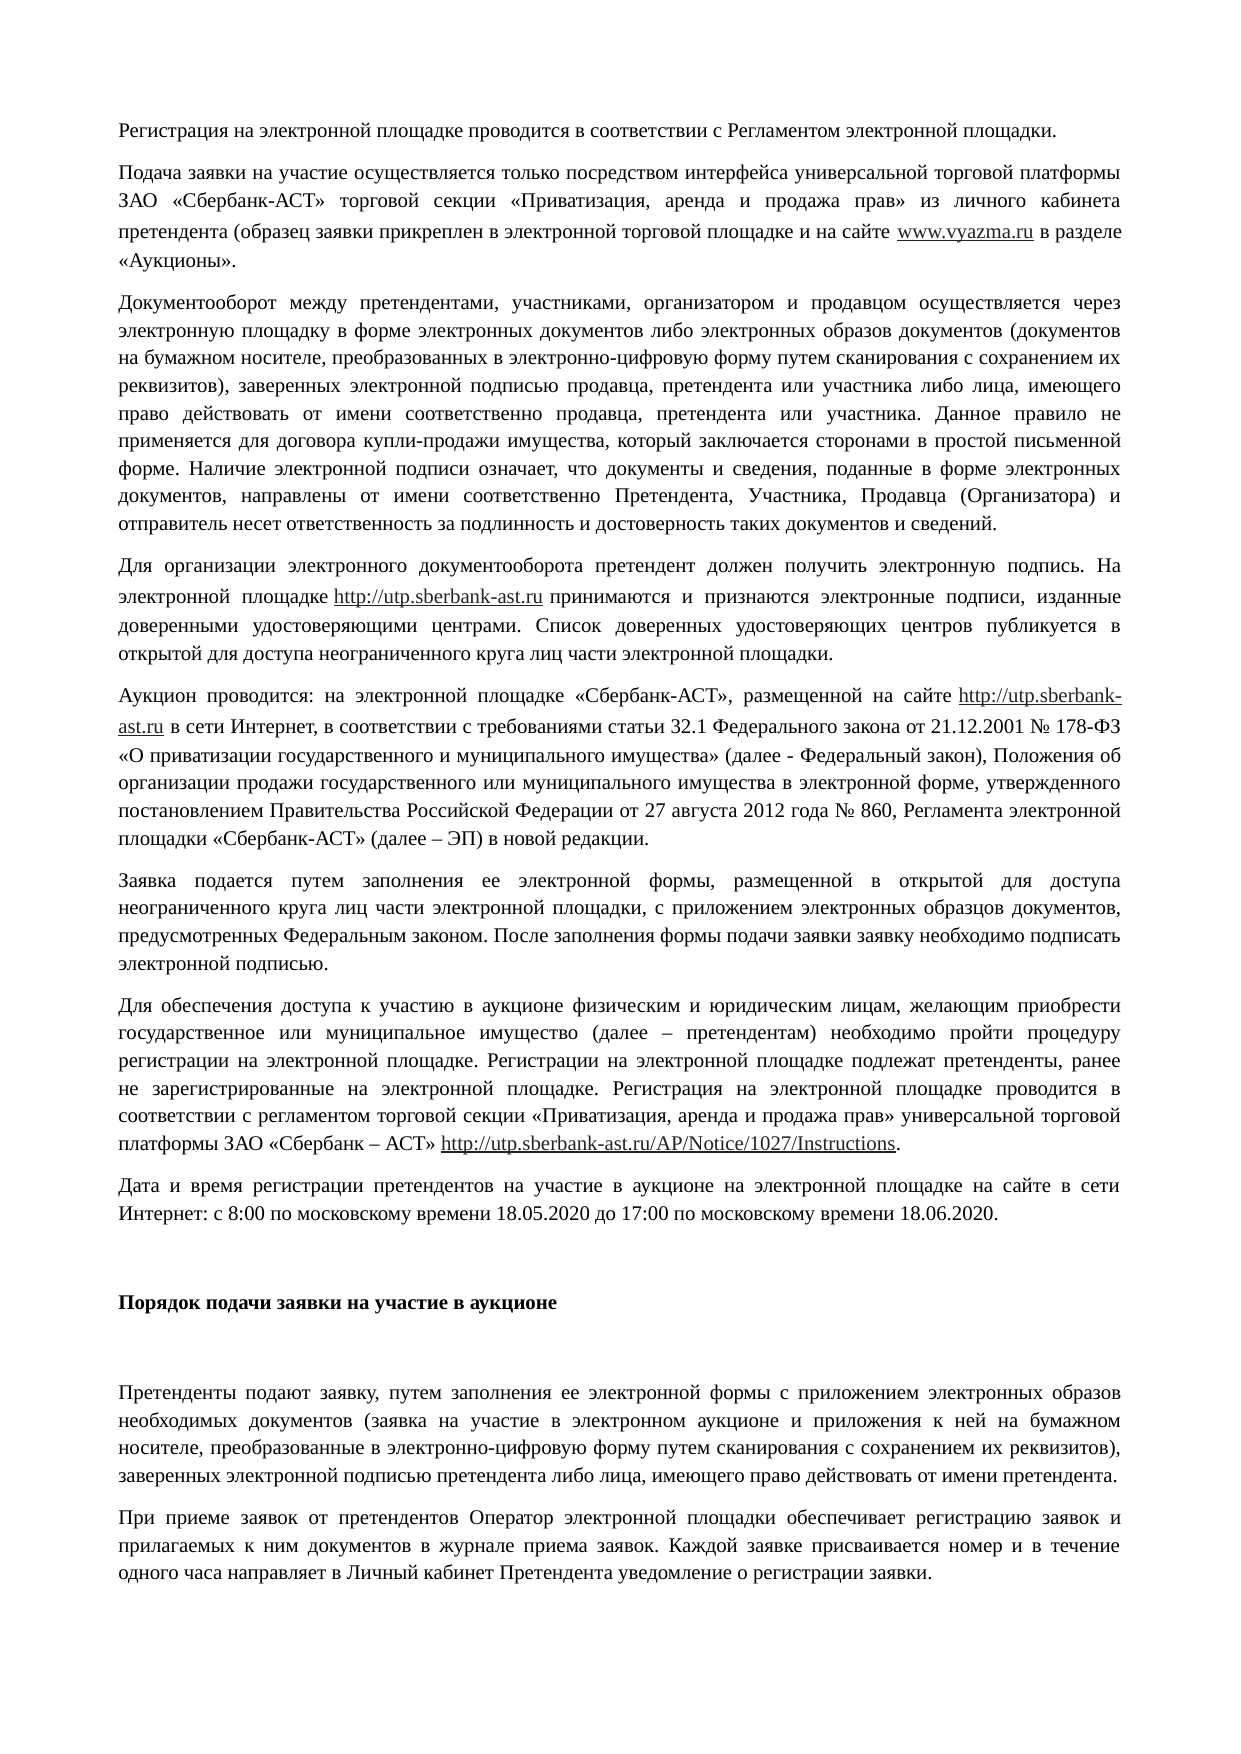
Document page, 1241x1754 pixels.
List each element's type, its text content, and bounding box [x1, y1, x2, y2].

table_cell Регистрация на электронной площадке проводится в соответствии с Регламентом электронной площадки. Подача заявки на участие осуществляется только посредством интерфейса универсальной торговой платформы ЗАО «Сбербанк-АСТ» торговой секции «Приватизация, аренда и продажа прав» из личного кабинета претендента (образец заявки прикреплен в электронной торговой площадке и на сайте www.vyazma.ru в разделе «Аукционы». Документооборот между претендентами, участниками, организатором и продавцом осуществляется через электронную площадку в форме электронных документов либо электронных образов документов (документов на бумажном носителе, преобразованных в электронно-цифровую форму путем сканирования с сохранением их реквизитов), заверенных электронной подписью продавца, претендента или участника либо лица, имеющего право действовать от имени соответственно продавца, претендента или участника. Данное правило не применяется для договора купли-продажи имущества, который заключается сторонами в простой письменной форме. Наличие электронной подписи означает, что документы и сведения, поданные в форме электронных документов, направлены от имени соответственно Претендента, Участника, Продавца (Организатора) и отправитель несет ответственность за подлинность и достоверность таких документов и сведений. Для организации электронного документооборота претендент должен получить электронную подпись. На электронной площадке http://utp.sberbank-ast.ru принимаются и признаются электронные подписи, изданные доверенными удостоверяющими центрами. Список доверенных удостоверяющих центров публикуется в открытой для доступа неограниченного круга лиц части электронной площадки. Аукцион проводится: на электронной площадке «Сбербанк-АСТ», размещенной на сайте http://utp.sberbank-ast.ru в сети Интернет, в соответствии с требованиями статьи 32.1 Федерального закона от 21.12.2001 № 178-ФЗ «О приватизации государственного и муниципального имущества» (далее - Федеральный закон), Положения об организации продажи государственного или муниципального имущества в электронной форме, утвержденного постановлением Правительства Российской Федерации от 27 августа 2012 года № 860, Регламента электронной площадки «Сбербанк-АСТ» (далее – ЭП) в новой редакции. Заявка подается путем заполнения ее электронной формы, размещенной в открытой для доступа неограниченного круга лиц части электронной площадки, с приложением электронных образцов документов, предусмотренных Федеральным законом. После заполнения формы подачи заявки заявку необходимо подписать электронной подписью. Для обеспечения доступа к участию в аукционе физическим и юридическим лицам, желающим приобрести государственное или муниципальное имущество (далее – претендентам) необходимо пройти процедуру регистрации на электронной площадке. Регистрации на электронной площадке подлежат претенденты, ранее не зарегистрированные на электронной площадке. Регистрация на электронной площадке проводится в соответствии с регламентом торговой секции «Приватизация, аренда и продажа прав» универсальной торговой платформы ЗАО «Сбербанк – АСТ» http://utp.sberbank-ast.ru/AP/Notice/1027/Instructions. Дата и время регистрации претендентов на участие в аукционе на электронной площадке на сайте в сети Интернет: c 8:00 по московскому времени 18.05.2020 до 17:00 по московскому времени 18.06.2020. Порядок подачи заявки на участие в аукционе Претенденты подают заявку, путем заполнения ее электронной формы с приложением электронных образов необходимых документов (заявка на участие в электронном аукционе и приложения к ней на бумажном носителе, преобразованные в электронно-цифровую форму путем сканирования с сохранением их реквизитов), заверенных электронной подписью претендента либо лица, имеющего право действовать от имени претендента. При приеме заявок от претендентов Оператор электронной площадки обеспечивает регистрацию заявок и прилагаемых к ним документов в журнале приема заявок. Каждой заявке присваивается номер и в течение одного часа направляет в Личный кабинет Претендента уведомление о регистрации заявки. [118, 118, 1122, 1602]
